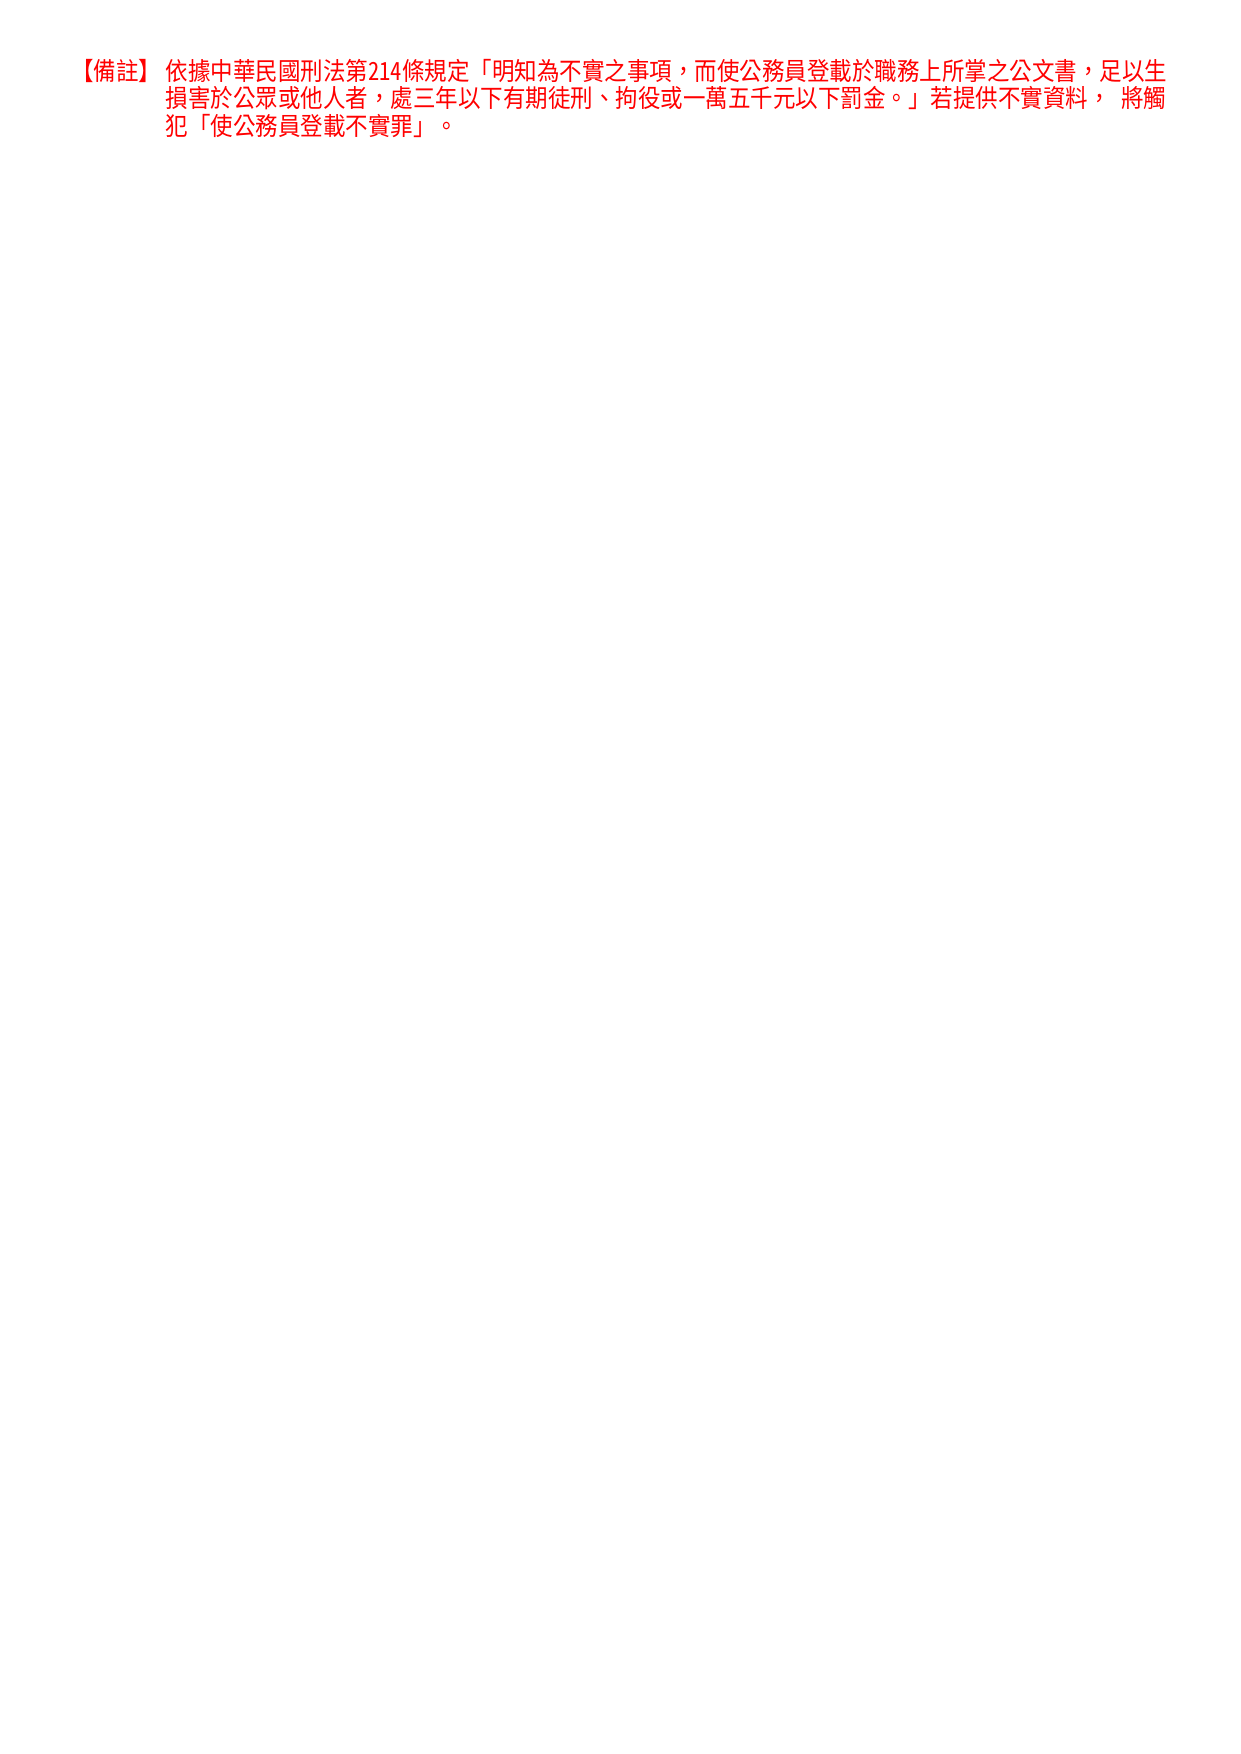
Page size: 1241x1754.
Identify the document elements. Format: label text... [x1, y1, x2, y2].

text 犯「使公務員登載不實罪」。 [71, 113, 1169, 140]
text 【備註】 依據中華民國刑法第214條規定「明知為不實之事項，而使公務員登載於職務上所掌之公文書，足以生 損害於公眾或他人者，處三年以下有期徒刑、拘役或一萬五千元以下罰金。」若提供不實資料， 將觸 [71, 59, 1169, 113]
